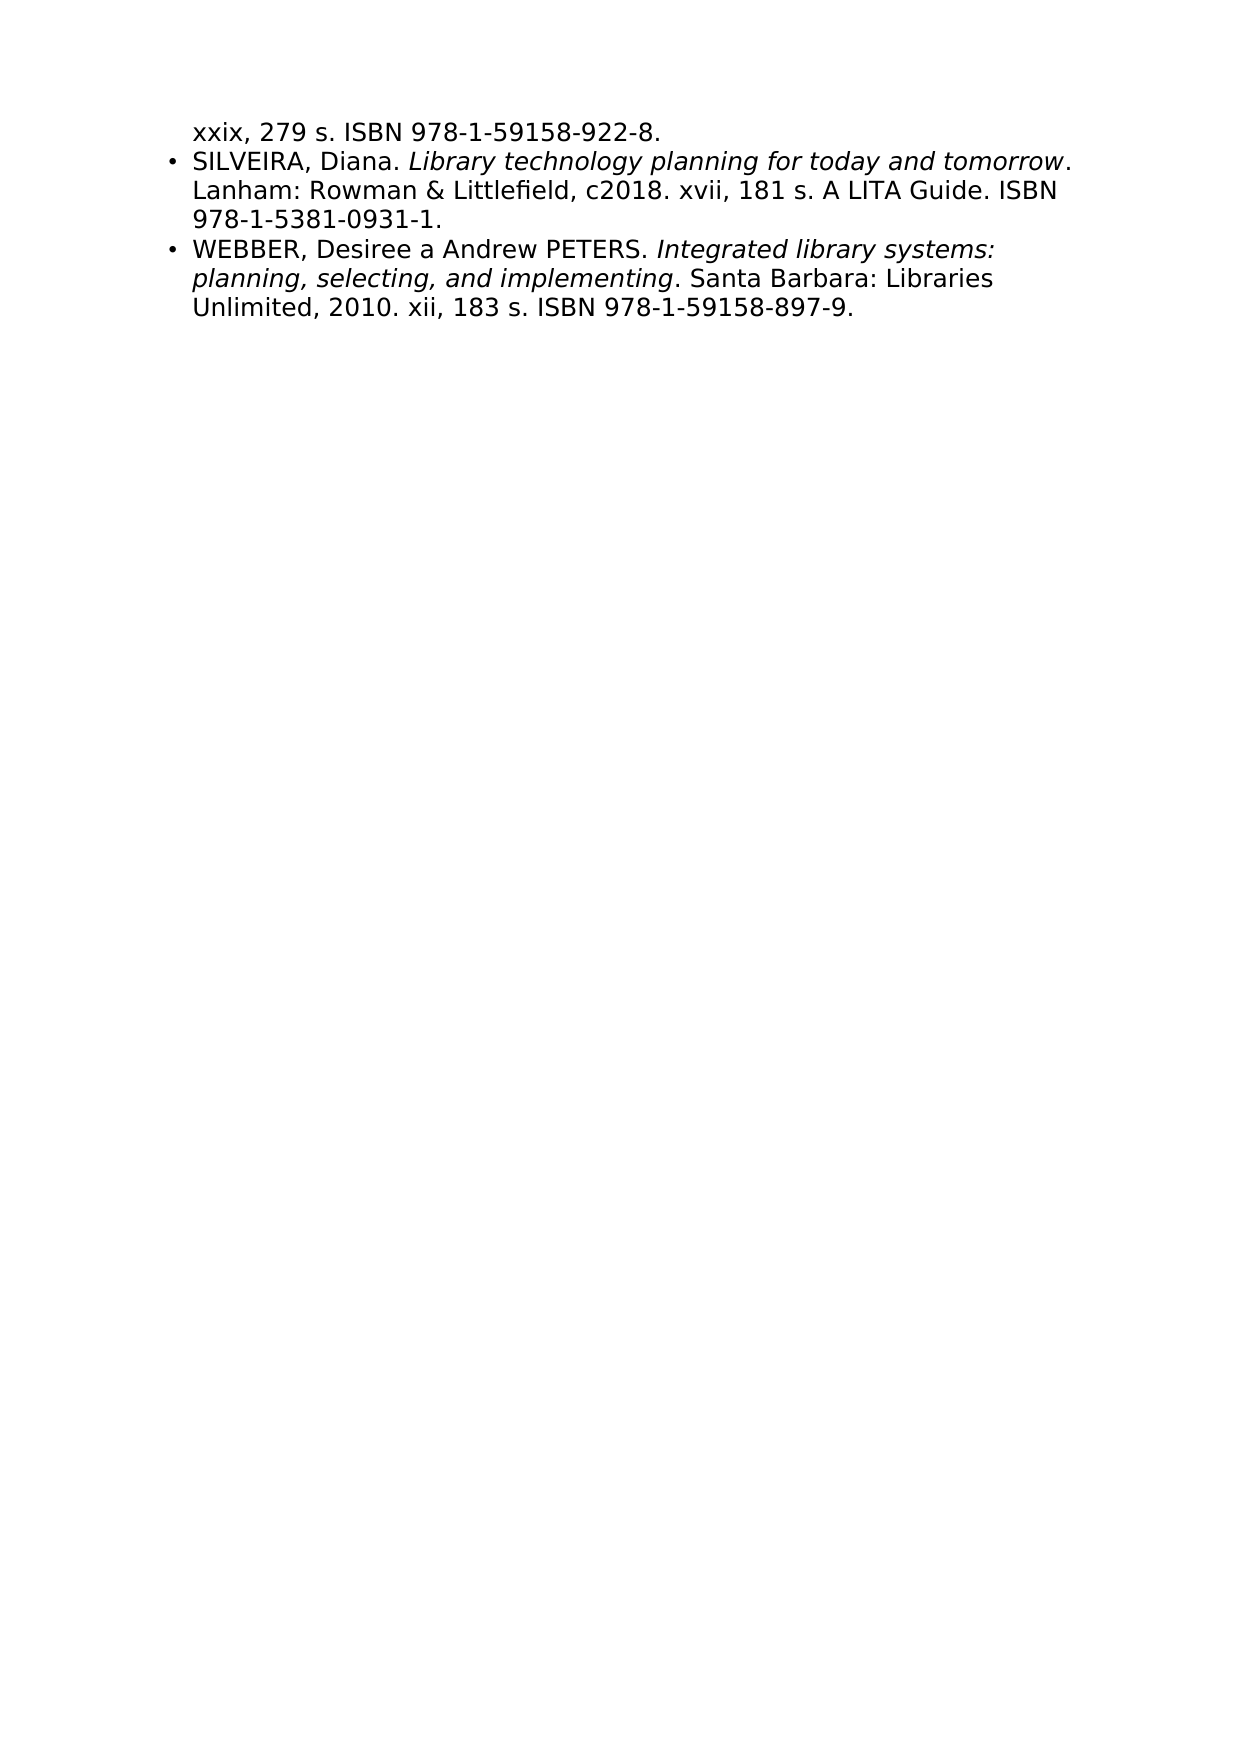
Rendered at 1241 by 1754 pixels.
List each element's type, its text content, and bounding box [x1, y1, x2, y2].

list xxix, 279 s. ISBN 978-1-59158-922-8. [177, 118, 1122, 147]
list WEBBER, Desiree a Andrew PETERS. Integrated library systems: planning, selecting, and implementing. Santa Barbara: Libraries Unlimited, 2010. xii, 183 s. ISBN 978-1-59158-897-9. [177, 235, 1122, 322]
list SILVEIRA, Diana. Library technology planning for today and tomorrow. Lanham: Rowman & Littlefield, c2018. xvii, 181 s. A LITA Guide. ISBN 978-1-5381-0931-1. [177, 147, 1122, 235]
